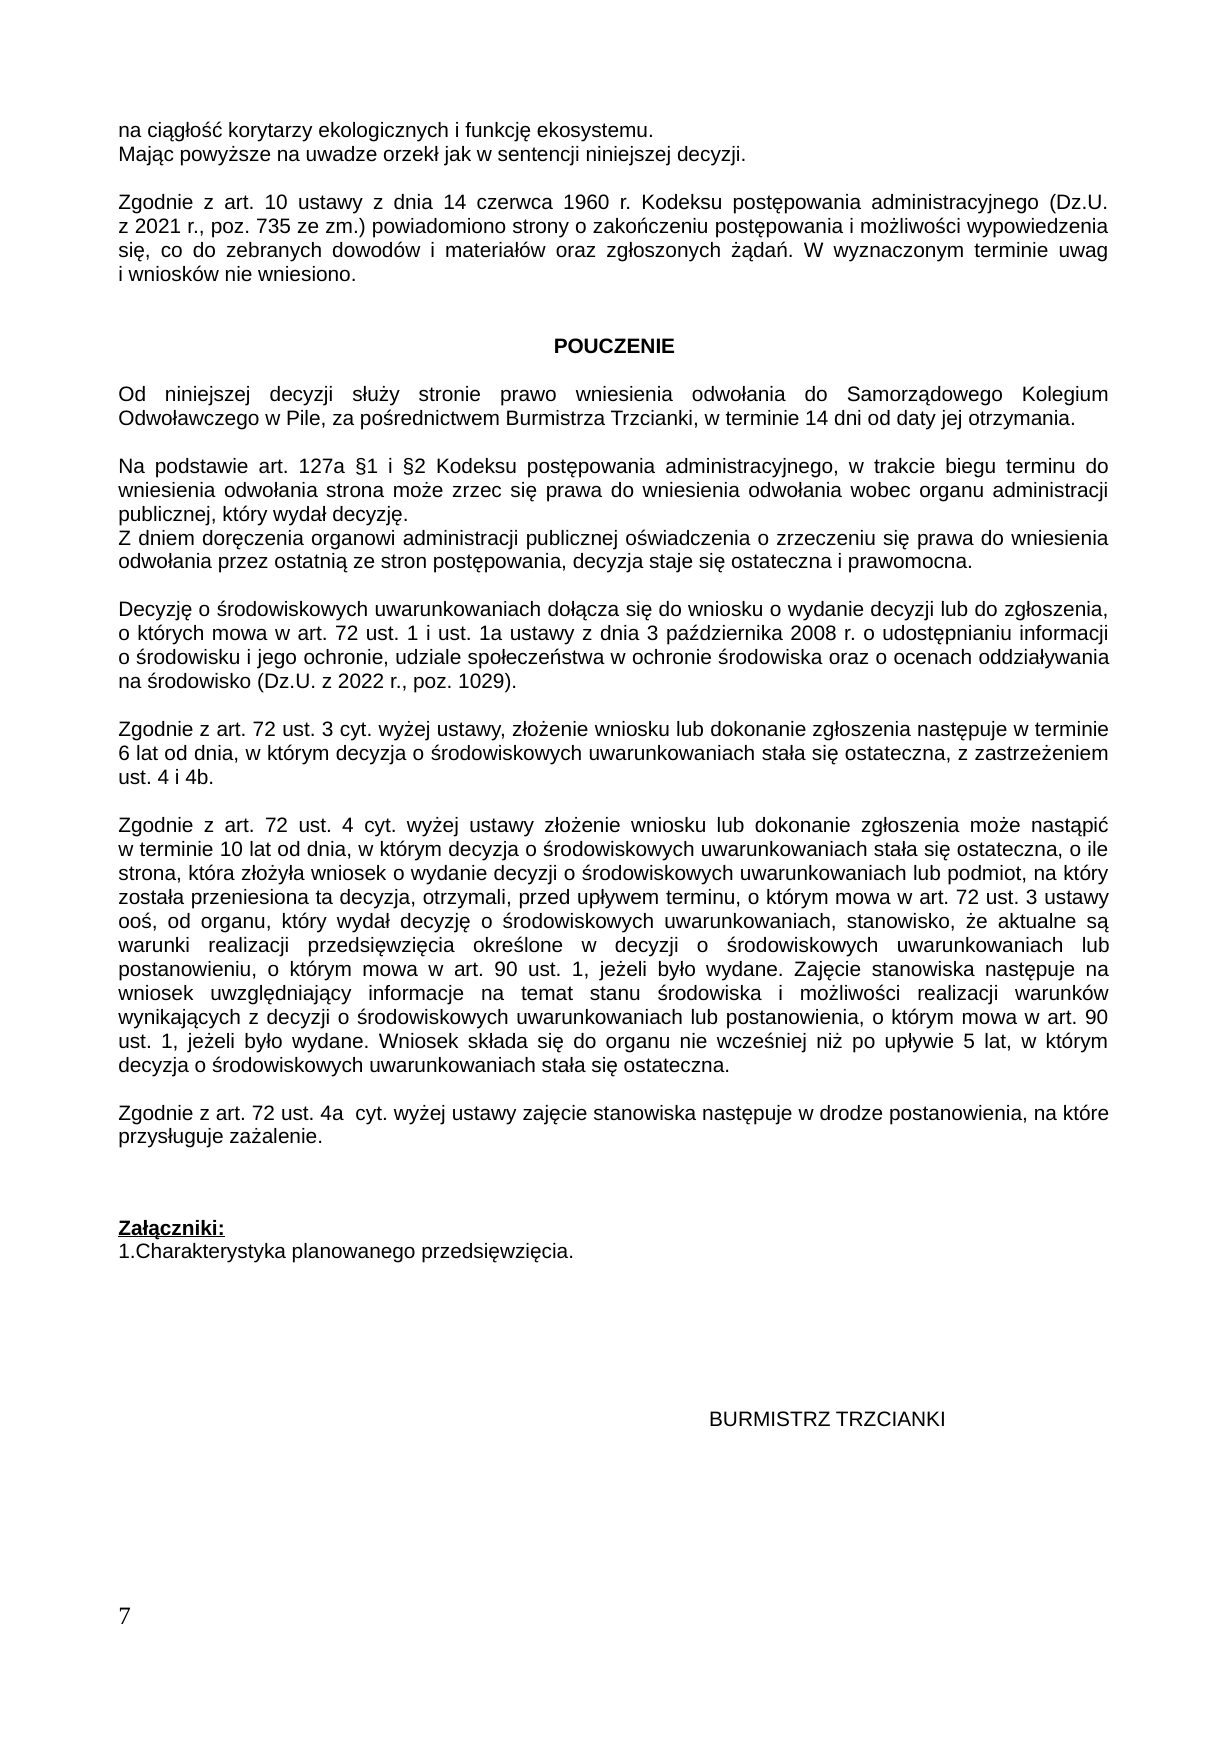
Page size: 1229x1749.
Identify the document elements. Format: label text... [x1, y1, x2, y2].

text Zgodnie z art. 72 ust. 4a cyt. wyżej ustawy zajęcie stanowiska następuje w drodze postanowienia, na które przysługuje zażalenie. [118, 1100, 1110, 1148]
text BURMISTRZ TRZCIANKI [709, 1407, 1110, 1431]
text 1.Charakterystyka planowanego przedsięwzięcia. [118, 1239, 1110, 1263]
text Decyzję o środowiskowych uwarunkowaniach dołącza się do wniosku o wydanie decyzji lub do zgłoszenia, o których mowa w art. 72 ust. 1 i ust. 1a ustawy z dnia 3 października 2008 r. o udostępnianiu informacji o środowisku i jego ochronie, udziale społeczeństwa w ochronie środowiska oraz o ocenach oddziaływania na środowisko (Dz.U. z 2022 r., poz. 1029). [118, 597, 1110, 693]
text Zgodnie z art. 72 ust. 3 cyt. wyżej ustawy, złożenie wniosku lub dokonanie zgłoszenia następuje w terminie 6 lat od dnia, w którym decyzja o środowiskowych uwarunkowaniach stała się ostateczna, z zastrzeżeniem ust. 4 i 4b. [118, 717, 1110, 789]
text Załączniki: [118, 1215, 1110, 1239]
text Z dniem doręczenia organowi administracji publicznej oświadczenia o zrzeczeniu się prawa do wniesienia odwołania przez ostatnią ze stron postępowania, decyzja staje się ostateczna i prawomocna. [118, 525, 1110, 573]
text Od niniejszej decyzji służy stronie prawo wniesienia odwołania do Samorządowego Kolegium Odwoławczego w Pile, za pośrednictwem Burmistrza Trzcianki, w terminie 14 dni od daty jej otrzymania. [118, 382, 1110, 429]
text na ciągłość korytarzy ekologicznych i funkcję ekosystemu. [118, 118, 1110, 142]
text Zgodnie z art. 10 ustawy z dnia 14 czerwca 1960 r. Kodeksu postępowania administracyjnego (Dz.U. z 2021 r., poz. 735 ze zm.) powiadomiono strony o zakończeniu postępowania i możliwości wypowiedzenia się, co do zebranych dowodów i materiałów oraz zgłoszonych żądań. W wyznaczonym terminie uwag i wniosków nie wniesiono. [118, 190, 1110, 286]
text Zgodnie z art. 72 ust. 4 cyt. wyżej ustawy złożenie wniosku lub dokonanie zgłoszenia może nastąpić w terminie 10 lat od dnia, w którym decyzja o środowiskowych uwarunkowaniach stała się ostateczna, o ile strona, która złożyła wniosek o wydanie decyzji o środowiskowych uwarunkowaniach lub podmiot, na który została przeniesiona ta decyzja, otrzymali, przed upływem terminu, o którym mowa w art. 72 ust. 3 ustawy ooś, od organu, który wydał decyzję o środowiskowych uwarunkowaniach, stanowisko, że aktualne są warunki realizacji przedsięwzięcia określone w decyzji o środowiskowych uwarunkowaniach lub postanowieniu, o którym mowa w art. 90 ust. 1, jeżeli było wydane. Zajęcie stanowiska następuje na wniosek uwzględniający informacje na temat stanu środowiska i możliwości realizacji warunków wynikających z decyzji o środowiskowych uwarunkowaniach lub postanowienia, o którym mowa w art. 90 ust. 1, jeżeli było wydane. Wniosek składa się do organu nie wcześniej niż po upływie 5 lat, w którym decyzja o środowiskowych uwarunkowaniach stała się ostateczna. [118, 813, 1110, 1076]
text Na podstawie art. 127a §1 i §2 Kodeksu postępowania administracyjnego, w trakcie biegu terminu do wniesienia odwołania strona może zrzec się prawa do wniesienia odwołania wobec organu administracji publicznej, który wydał decyzję. [118, 453, 1110, 525]
text POUCZENIE [118, 334, 1110, 358]
text Mając powyższe na uwadze orzekł jak w sentencji niniejszej decyzji. [118, 142, 1110, 166]
